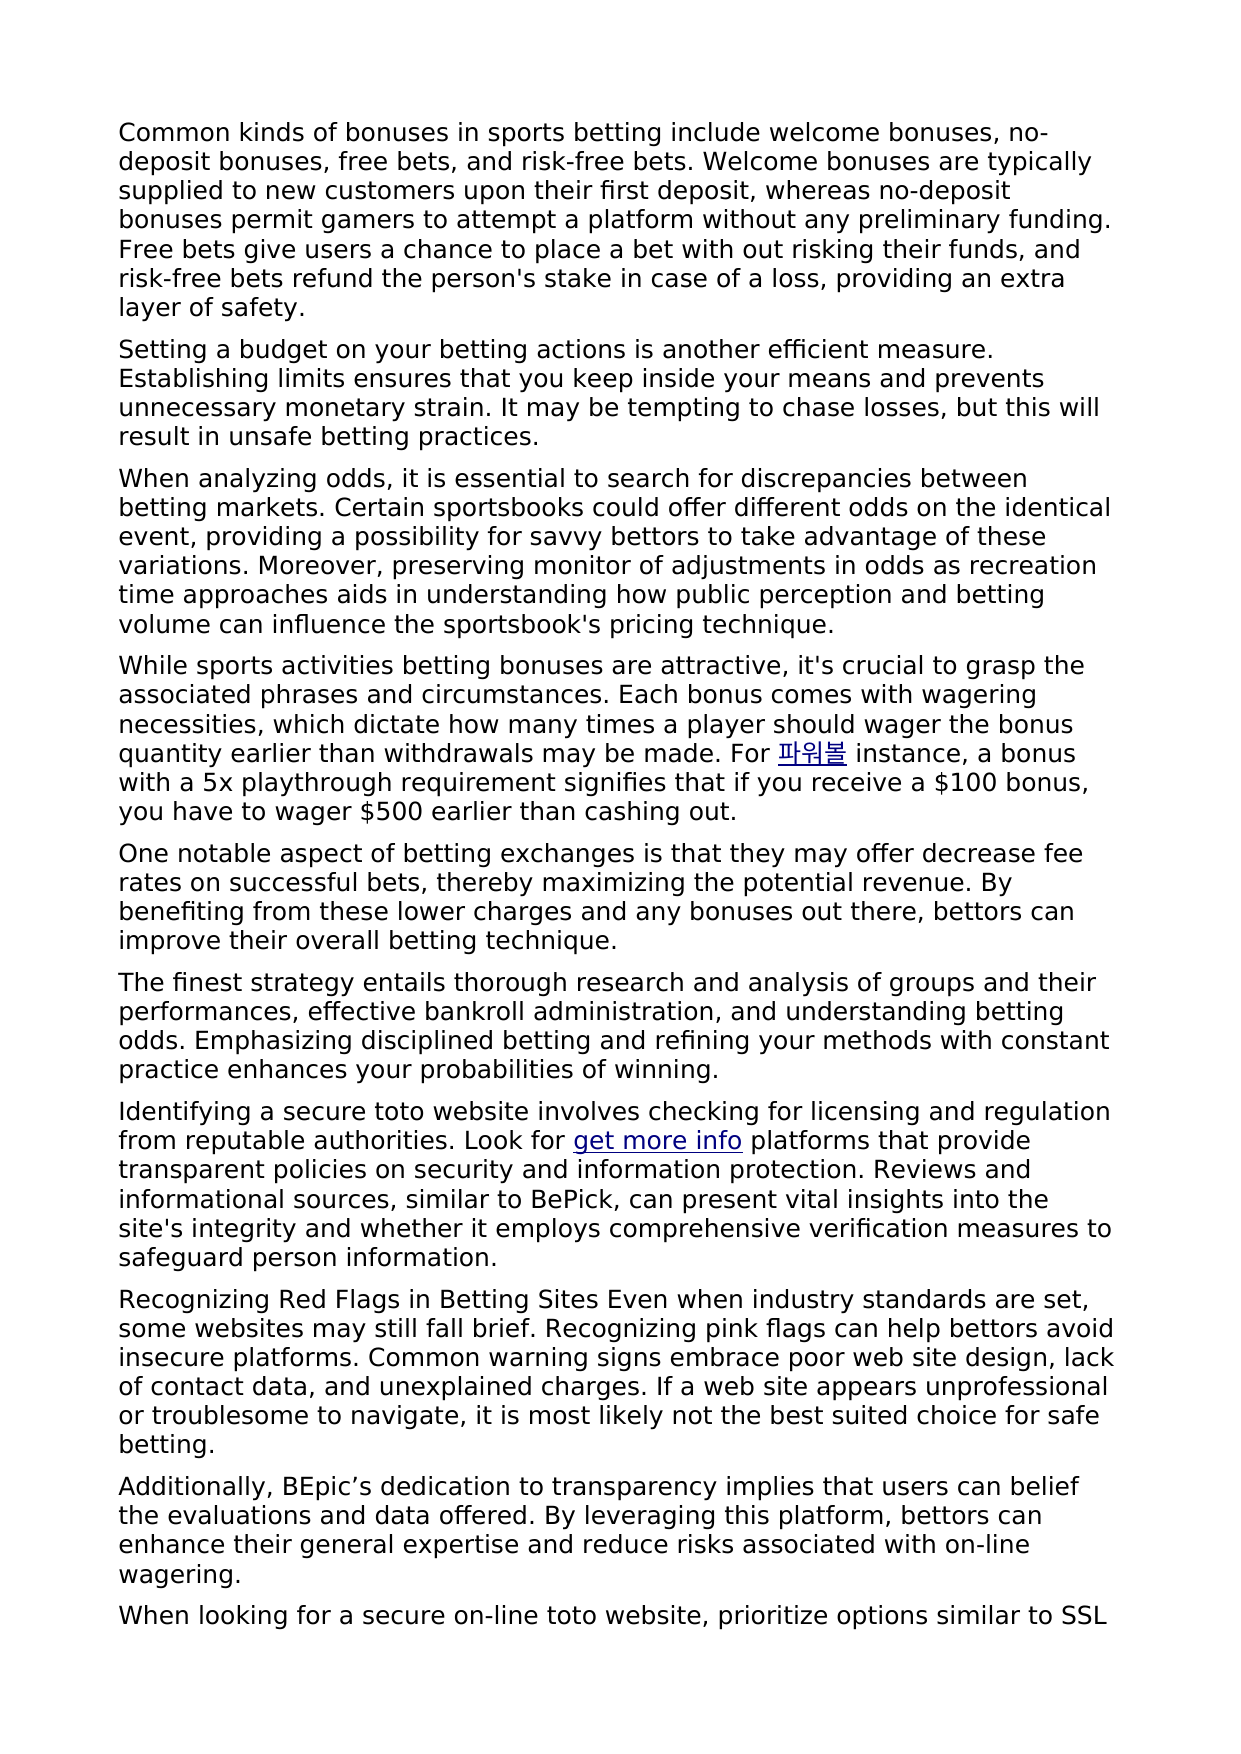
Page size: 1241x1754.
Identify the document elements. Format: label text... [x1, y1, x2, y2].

text Setting a budget on your betting actions is another efficient measure. Establishing limits ensures that you keep inside your means and prevents unnecessary monetary strain. It may be tempting to chase losses, but this will result in unsafe betting practices. [118, 335, 1122, 451]
text Recognizing Red Flags in Betting Sites Even when industry standards are set, some websites may still fall brief. Recognizing pink flags can help bettors avoid insecure platforms. Common warning signs embrace poor web site design, lack of contact data, and unexplained charges. If a web site appears unprofessional or troublesome to navigate, it is most likely not the best suited choice for safe betting. [118, 1285, 1122, 1460]
text While sports activities betting bonuses are attractive, it's crucial to grasp the associated phrases and circumstances. Each bonus comes with wagering necessities, which dictate how many times a player should wager the bonus quantity earlier than withdrawals may be made. For 파워볼 instance, a bonus with a 5x playthrough requirement signifies that if you receive a $100 bonus, you have to wager $500 earlier than cashing out. [118, 651, 1122, 826]
text Identifying a secure toto website involves checking for licensing and regulation from reputable authorities. Look for get more info platforms that provide transparent policies on security and information protection. Reviews and informational sources, similar to BePick, can present vital insights into the site's integrity and whether it employs comprehensive verification measures to safeguard person information. [118, 1097, 1122, 1272]
text Common kinds of bonuses in sports betting include welcome bonuses, no-deposit bonuses, free bets, and risk-free bets. Welcome bonuses are typically supplied to new customers upon their first deposit, whereas no-deposit bonuses permit gamers to attempt a platform without any preliminary funding. Free bets give users a chance to place a bet with out risking their funds, and risk-free bets refund the person's stake in case of a loss, providing an extra layer of safety. [118, 118, 1122, 322]
text One notable aspect of betting exchanges is that they may offer decrease fee rates on successful bets, thereby maximizing the potential revenue. By benefiting from these lower charges and any bonuses out there, bettors can improve their overall betting technique. [118, 839, 1122, 956]
text Additionally, BEpic’s dedication to transparency implies that users can belief the evaluations and data offered. By leveraging this platform, bettors can enhance their general expertise and reduce risks associated with on-line wagering. [118, 1472, 1122, 1589]
text The finest strategy entails thorough research and analysis of groups and their performances, effective bankroll administration, and understanding betting odds. Emphasizing disciplined betting and refining your methods with constant practice enhances your probabilities of winning. [118, 968, 1122, 1085]
text When analyzing odds, it is essential to search for discrepancies between betting markets. Certain sportsbooks could offer different odds on the identical event, providing a possibility for savvy bettors to take advantage of these variations. Moreover, preserving monitor of adjustments in odds as recreation time approaches aids in understanding how public perception and betting volume can influence the sportsbook's pricing technique. [118, 464, 1122, 639]
text When looking for a secure on-line toto website, prioritize options similar to SSL [118, 1601, 1122, 1631]
